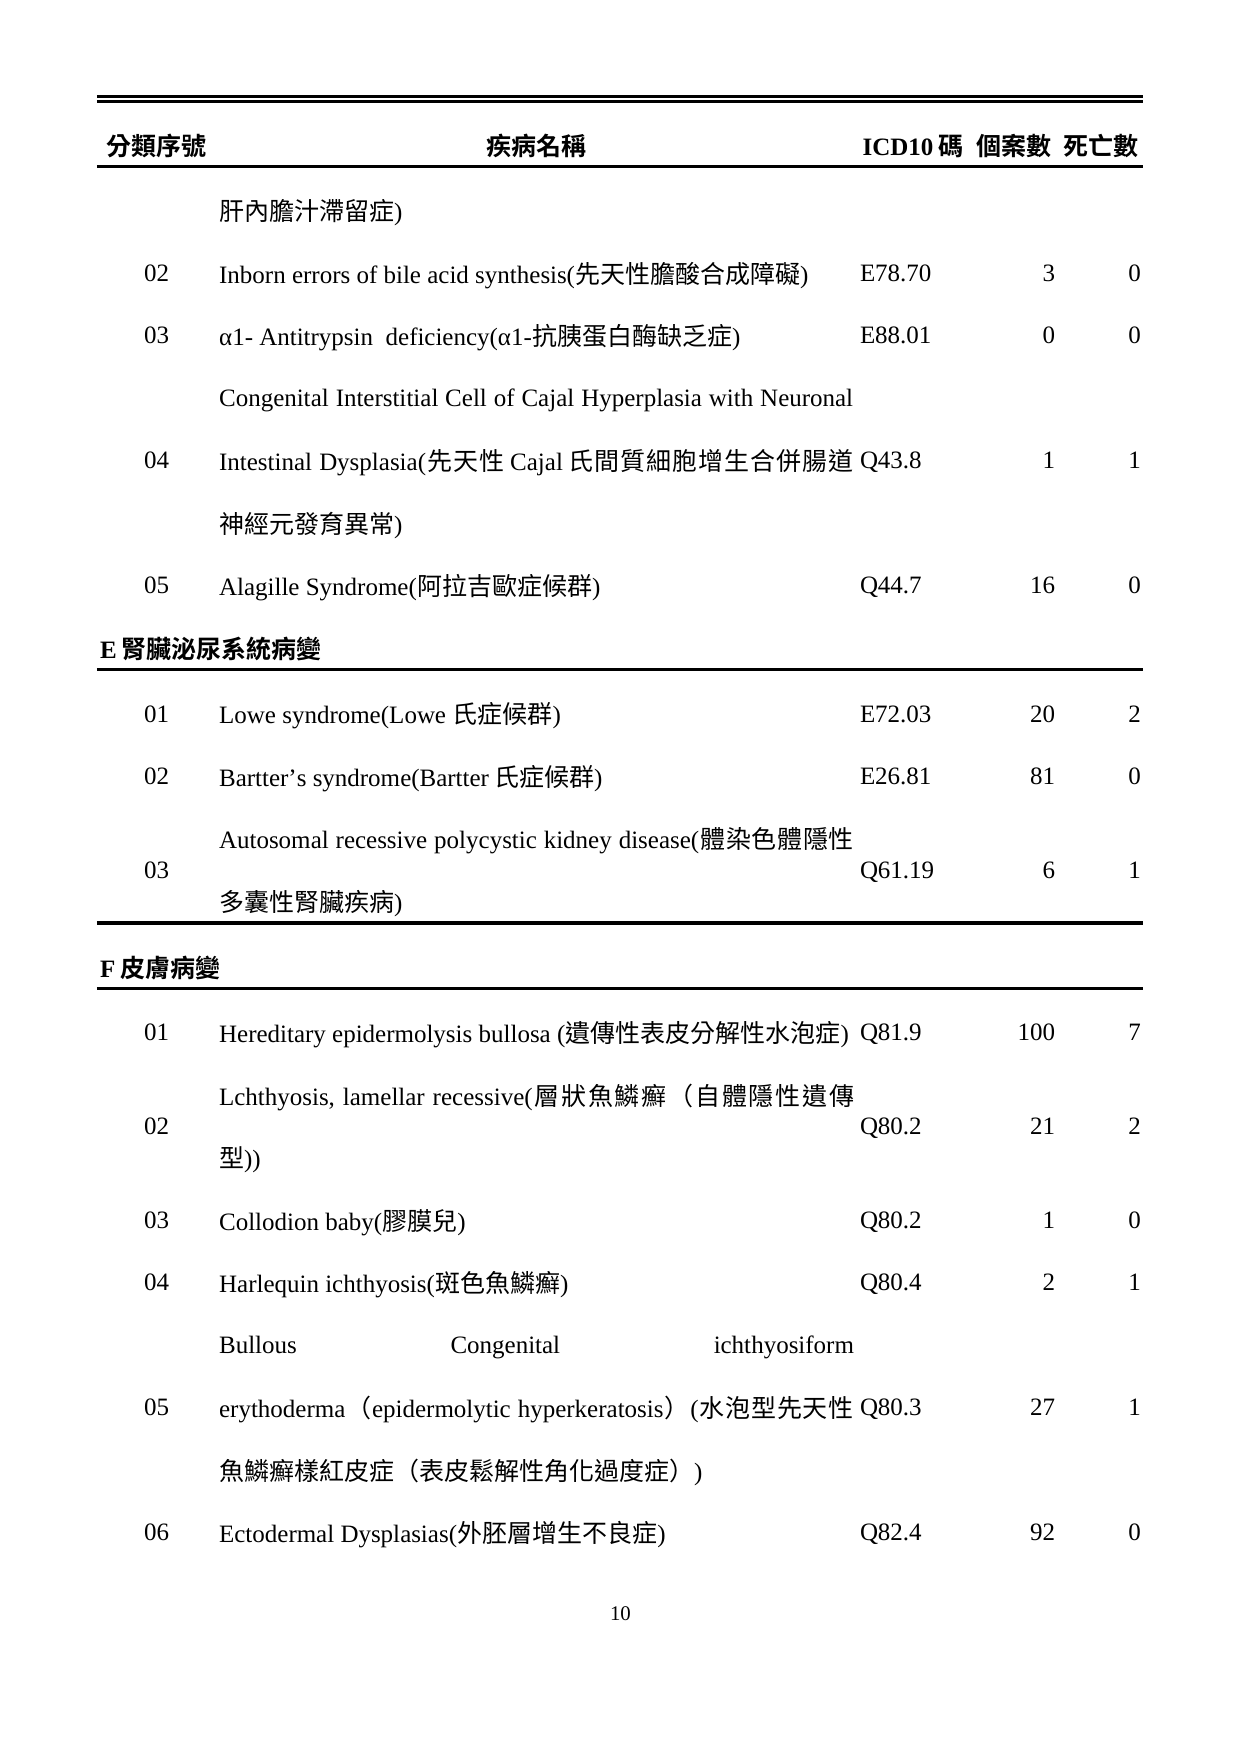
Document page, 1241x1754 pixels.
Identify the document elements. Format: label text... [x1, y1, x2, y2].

table_cell 0 [1058, 734, 1143, 796]
table_cell 05 [97, 1303, 216, 1490]
table_cell [969, 168, 1057, 231]
table_cell F皮膚病變 [97, 925, 1143, 987]
table_cell Q80.2 [857, 1053, 969, 1178]
table_cell [97, 168, 216, 231]
table_cell 2 [1058, 671, 1143, 734]
table_cell E72.03 [857, 671, 969, 734]
table_cell 0 [1058, 1490, 1143, 1553]
table_cell 06 [97, 1490, 216, 1553]
table_header 個案數 [969, 103, 1057, 165]
table_header 疾病名稱 [216, 103, 857, 165]
table_cell Q80.2 [857, 1178, 969, 1240]
table_cell Alagille Syndrome(阿拉吉歐症候群) [216, 543, 857, 606]
table_cell 6 [969, 796, 1057, 921]
table_cell α1- Antitrypsin deficiency(α1-抗胰蛋白酶缺乏症) [216, 293, 857, 356]
table_cell 03 [97, 1178, 216, 1240]
table_cell 0 [1058, 293, 1143, 356]
table_cell 03 [97, 796, 216, 921]
table_cell Hereditary epidermolysis bullosa (遺傳性表皮分解性水泡症) [216, 990, 857, 1053]
table_cell Autosomal recessive polycystic kidney disease(體染色體隱性多囊性腎臟疾病) [216, 796, 857, 921]
table_cell Q43.8 [857, 356, 969, 543]
table_cell E26.81 [857, 734, 969, 796]
table_cell 100 [969, 990, 1057, 1053]
table_cell Bullous Congenital ichthyosiform erythoderma（epidermolytic hyperkeratosis）(水泡型先天性魚鱗癬樣紅皮症（表皮鬆解性角化過度症）) [216, 1303, 857, 1490]
table_cell 21 [969, 1053, 1057, 1178]
table_cell 02 [97, 1053, 216, 1178]
table_cell E腎臟泌尿系統病變 [97, 606, 1143, 668]
table_cell 1 [1058, 1240, 1143, 1303]
table_cell 1 [969, 1178, 1057, 1240]
table_cell E78.70 [857, 231, 969, 293]
table_cell [857, 168, 969, 231]
table_cell Q44.7 [857, 543, 969, 606]
table_cell 04 [97, 356, 216, 543]
table_cell 1 [969, 356, 1057, 543]
table_cell 2 [1058, 1053, 1143, 1178]
table_cell 02 [97, 734, 216, 796]
table_cell Q82.4 [857, 1490, 969, 1553]
table_cell Inborn errors of bile acid synthesis(先天性膽酸合成障礙) [216, 231, 857, 293]
table_cell 01 [97, 990, 216, 1053]
table_cell 肝內膽汁滯留症) [216, 168, 857, 231]
table_cell 0 [1058, 231, 1143, 293]
table_cell 01 [97, 671, 216, 734]
table_cell 03 [97, 293, 216, 356]
table_header 死亡數 [1058, 103, 1143, 165]
table_cell Q81.9 [857, 990, 969, 1053]
table_cell Lowe syndrome(Lowe 氏症候群) [216, 671, 857, 734]
table_cell Q80.4 [857, 1240, 969, 1303]
table_cell Harlequin ichthyosis(斑色魚鱗癬) [216, 1240, 857, 1303]
table_cell Bartter’s syndrome(Bartter氏症候群) [216, 734, 857, 796]
table_cell 16 [969, 543, 1057, 606]
table_cell 27 [969, 1303, 1057, 1490]
table_cell 0 [969, 293, 1057, 356]
table_cell 2 [969, 1240, 1057, 1303]
table_cell Q80.3 [857, 1303, 969, 1490]
table_cell 3 [969, 231, 1057, 293]
table_cell E88.01 [857, 293, 969, 356]
table_cell 81 [969, 734, 1057, 796]
table_cell Ectodermal Dysplasias(外胚層增生不良症) [216, 1490, 857, 1553]
table_cell 05 [97, 543, 216, 606]
table_cell 1 [1058, 1303, 1143, 1490]
table_cell Lchthyosis, lamellar recessive(層狀魚鱗癬（自體隱性遺傳型)) [216, 1053, 857, 1178]
table_cell Collodion baby(膠膜兒) [216, 1178, 857, 1240]
table_cell 0 [1058, 1178, 1143, 1240]
table_cell 0 [1058, 543, 1143, 606]
table_header ICD10碼 [857, 103, 969, 165]
table_cell 1 [1058, 796, 1143, 921]
table_cell Congenital Interstitial Cell of Cajal Hyperplasia with Neuronal Intestinal Dysplasia(先天性Cajal氏間質細胞增生合併腸道神經元發育異常) [216, 356, 857, 543]
table_cell [1058, 168, 1143, 231]
table_cell 20 [969, 671, 1057, 734]
table_header 分類序號 [97, 103, 216, 165]
table_cell 92 [969, 1490, 1057, 1553]
table_cell Q61.19 [857, 796, 969, 921]
table_cell 7 [1058, 990, 1143, 1053]
table_cell 1 [1058, 356, 1143, 543]
table_cell 04 [97, 1240, 216, 1303]
table_cell 02 [97, 231, 216, 293]
